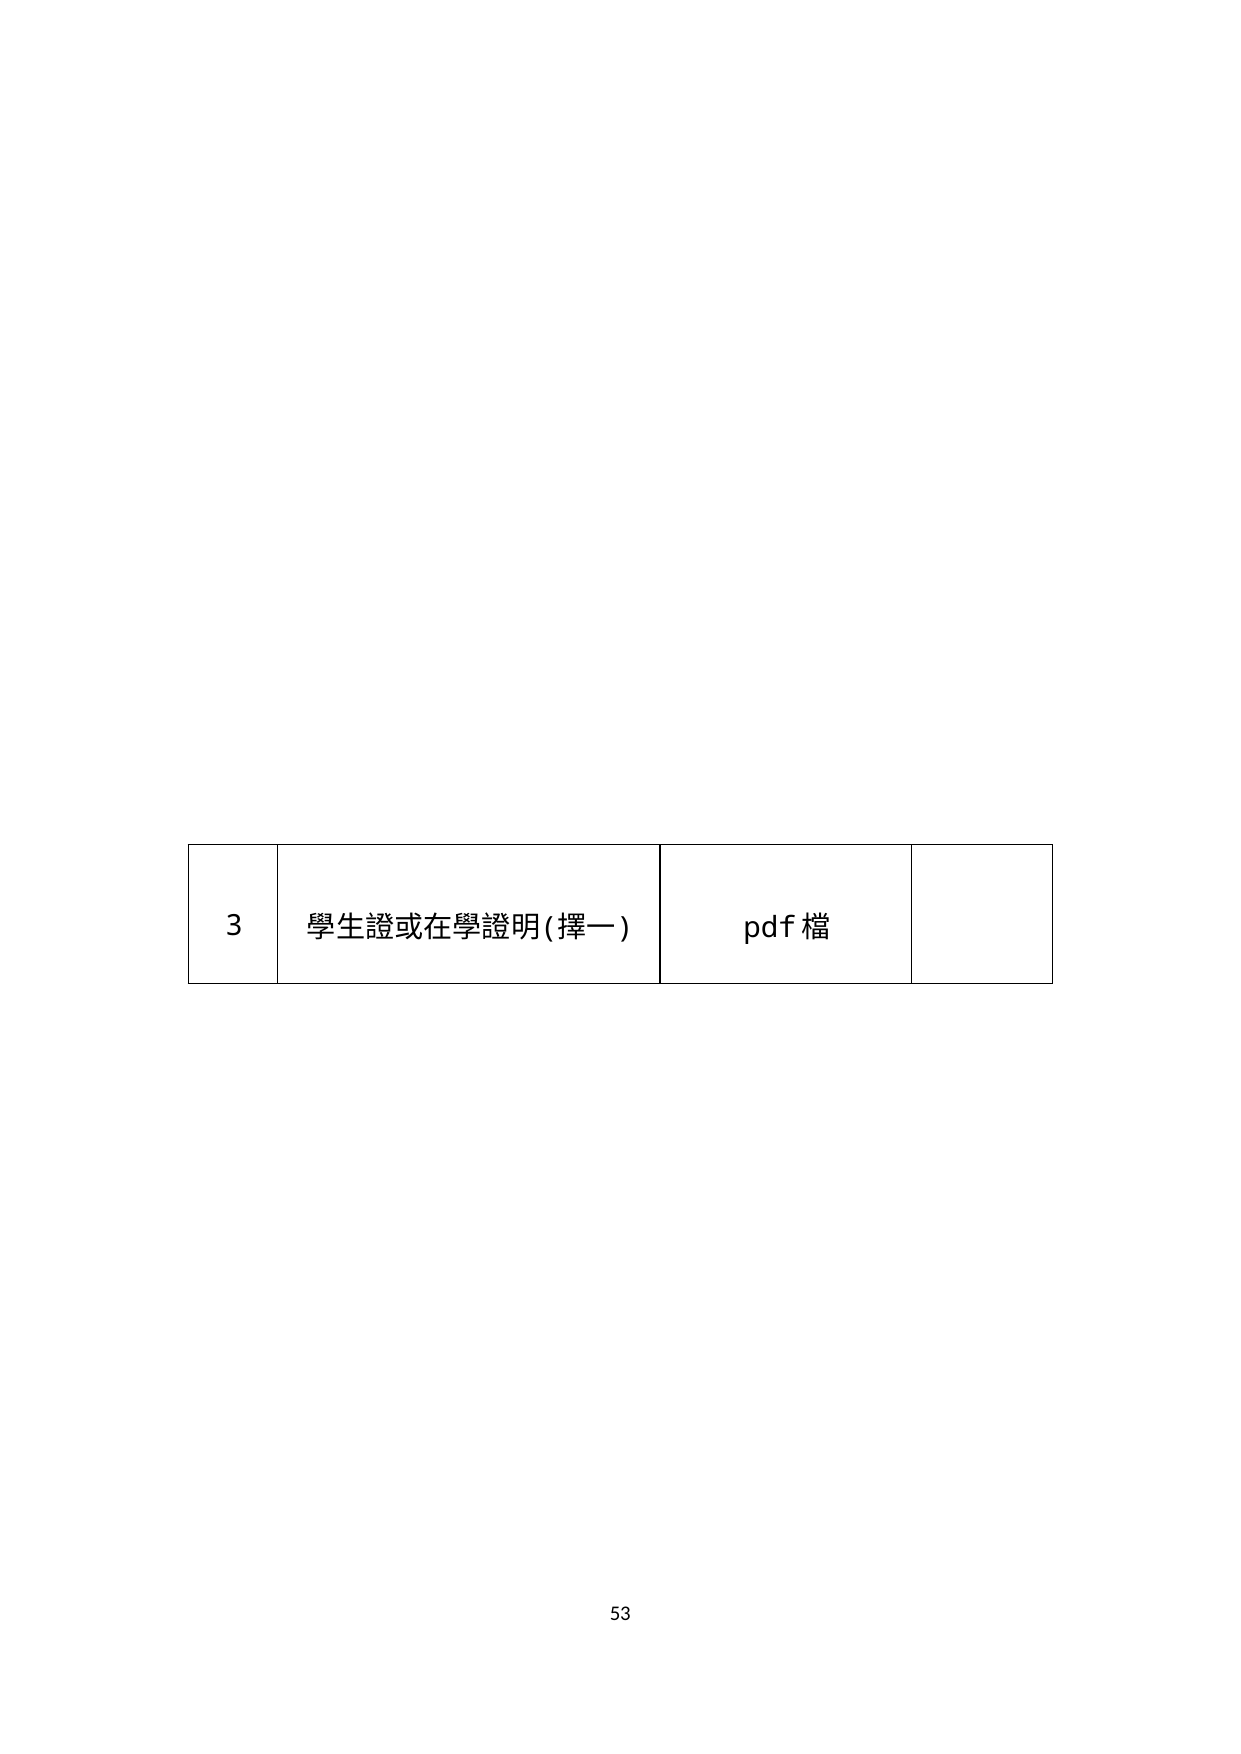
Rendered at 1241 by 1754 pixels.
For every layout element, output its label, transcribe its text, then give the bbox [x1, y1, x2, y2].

table_cell pdf檔 [661, 845, 911, 983]
table_cell 學生證或在學證明(擇一) [278, 845, 659, 983]
table_cell [912, 845, 1052, 983]
table_cell 3 [189, 845, 277, 983]
